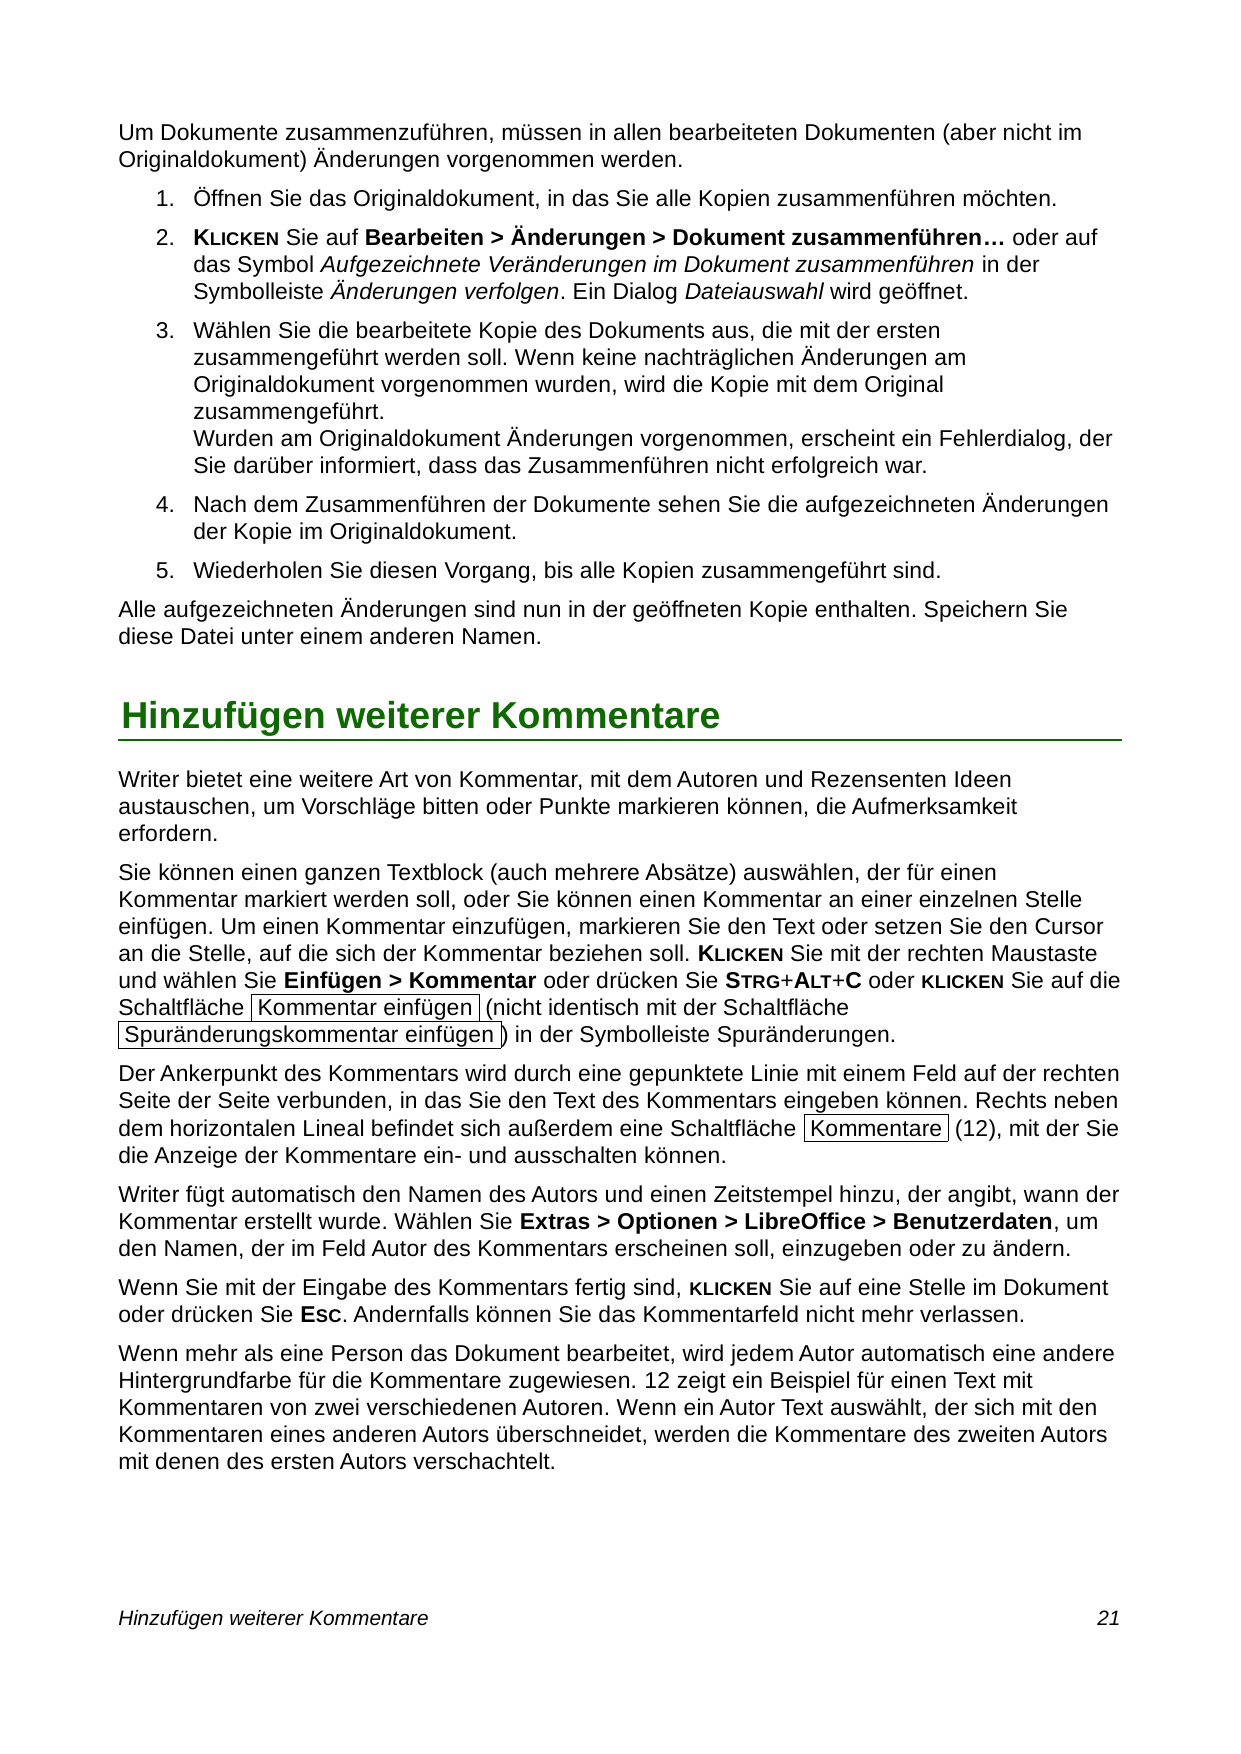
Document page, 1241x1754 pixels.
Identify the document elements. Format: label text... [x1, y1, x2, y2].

text Der Ankerpunkt des Kommentars wird durch eine gepunktete Linie mit einem Feld auf der rechten Seite der Seite verbunden, in das Sie den Text des Kommentars eingeben können. Rechts neben dem horizontalen Lineal befindet sich außerdem eine Schaltfläche Kommentare (Abbildung 12), mit der Sie die Anzeige der Kommentare ein- und ausschalten können. [118, 1060, 1122, 1168]
subtitle Hinzufügen weiterer Kommentare [118, 691, 1122, 739]
list Öffnen Sie das Originaldokument, in das Sie alle Kopien zusammenführen möchten. [156, 184, 1122, 211]
text Wenn Sie mit der Eingabe des Kommentars fertig sind, klicken Sie auf eine Stelle im Dokument oder drücken Sie Esc. Andernfalls können Sie das Kommentarfeld nicht mehr verlassen. [118, 1273, 1122, 1327]
text Alle aufgezeichneten Änderungen sind nun in der geöffneten Kopie enthalten. Speichern Sie diese Datei unter einem anderen Namen. [118, 595, 1122, 649]
text Um Dokumente zusammenzuführen, müssen in allen bearbeiteten Dokumenten (aber nicht im Originaldokument) Änderungen vorgenommen werden. [118, 118, 1122, 172]
list Wählen Sie die bearbeitete Kopie des Dokuments aus, die mit der ersten zusammengeführt werden soll. Wenn keine nachträglichen Änderungen am Originaldokument vorgenommen wurden, wird die Kopie mit dem Original zusammengeführt. Wurden am Originaldokument Änderungen vorgenommen, erscheint ein Fehlerdialog, der Sie darüber informiert, dass das Zusammenführen nicht erfolgreich war. [156, 316, 1122, 478]
list Nach dem Zusammenführen der Dokumente sehen Sie die aufgezeichneten Änderungen der Kopie im Originaldokument. [156, 490, 1122, 544]
text Wenn mehr als eine Person das Dokument bearbeitet, wird jedem Autor automatisch eine andere Hintergrundfarbe für die Kommentare zugewiesen. Abbildung 12 zeigt ein Beispiel für einen Text mit Kommentaren von zwei verschiedenen Autoren. Wenn ein Autor Text auswählt, der sich mit den Kommentaren eines anderen Autors überschneidet, werden die Kommentare des zweiten Autors mit denen des ersten Autors verschachtelt. [118, 1339, 1122, 1474]
list Klicken Sie auf Bearbeiten > Änderungen > Dokument zusammenführen… oder auf das Symbol Aufgezeichnete Veränderungen im Dokument zusammenführen in der Symbolleiste Änderungen verfolgen. Ein Dialog Dateiauswahl wird geöffnet. [156, 223, 1122, 304]
text Writer bietet eine weitere Art von Kommentar, mit dem Autoren und Rezensenten Ideen austauschen, um Vorschläge bitten oder Punkte markieren können, die Aufmerksamkeit erfordern. [118, 765, 1122, 846]
text Writer fügt automatisch den Namen des Autors und einen Zeitstempel hinzu, der angibt, wann der Kommentar erstellt wurde. Wählen Sie Extras > Optionen > LibreOffice > Benutzerdaten, um den Namen, der im Feld Autor des Kommentars erscheinen soll, einzugeben oder zu ändern. [118, 1180, 1122, 1261]
text Sie können einen ganzen Textblock (auch mehrere Absätze) auswählen, der für einen Kommentar markiert werden soll, oder Sie können einen Kommentar an einer einzelnen Stelle einfügen. Um einen Kommentar einzufügen, markieren Sie den Text oder setzen Sie den Cursor an die Stelle, auf die sich der Kommentar beziehen soll. Klicken Sie mit der rechten Maustaste und wählen Sie Einfügen > Kommentar oder drücken Sie Strg+Alt+C oder klicken Sie auf die Schaltfläche Kommentar einfügen (nicht identisch mit der Schaltfläche Spuränderungskommentar einfügen) in der Symbolleiste Spuränderungen. [118, 858, 1122, 1048]
list Wiederholen Sie diesen Vorgang, bis alle Kopien zusammengeführt sind. [156, 556, 1122, 583]
